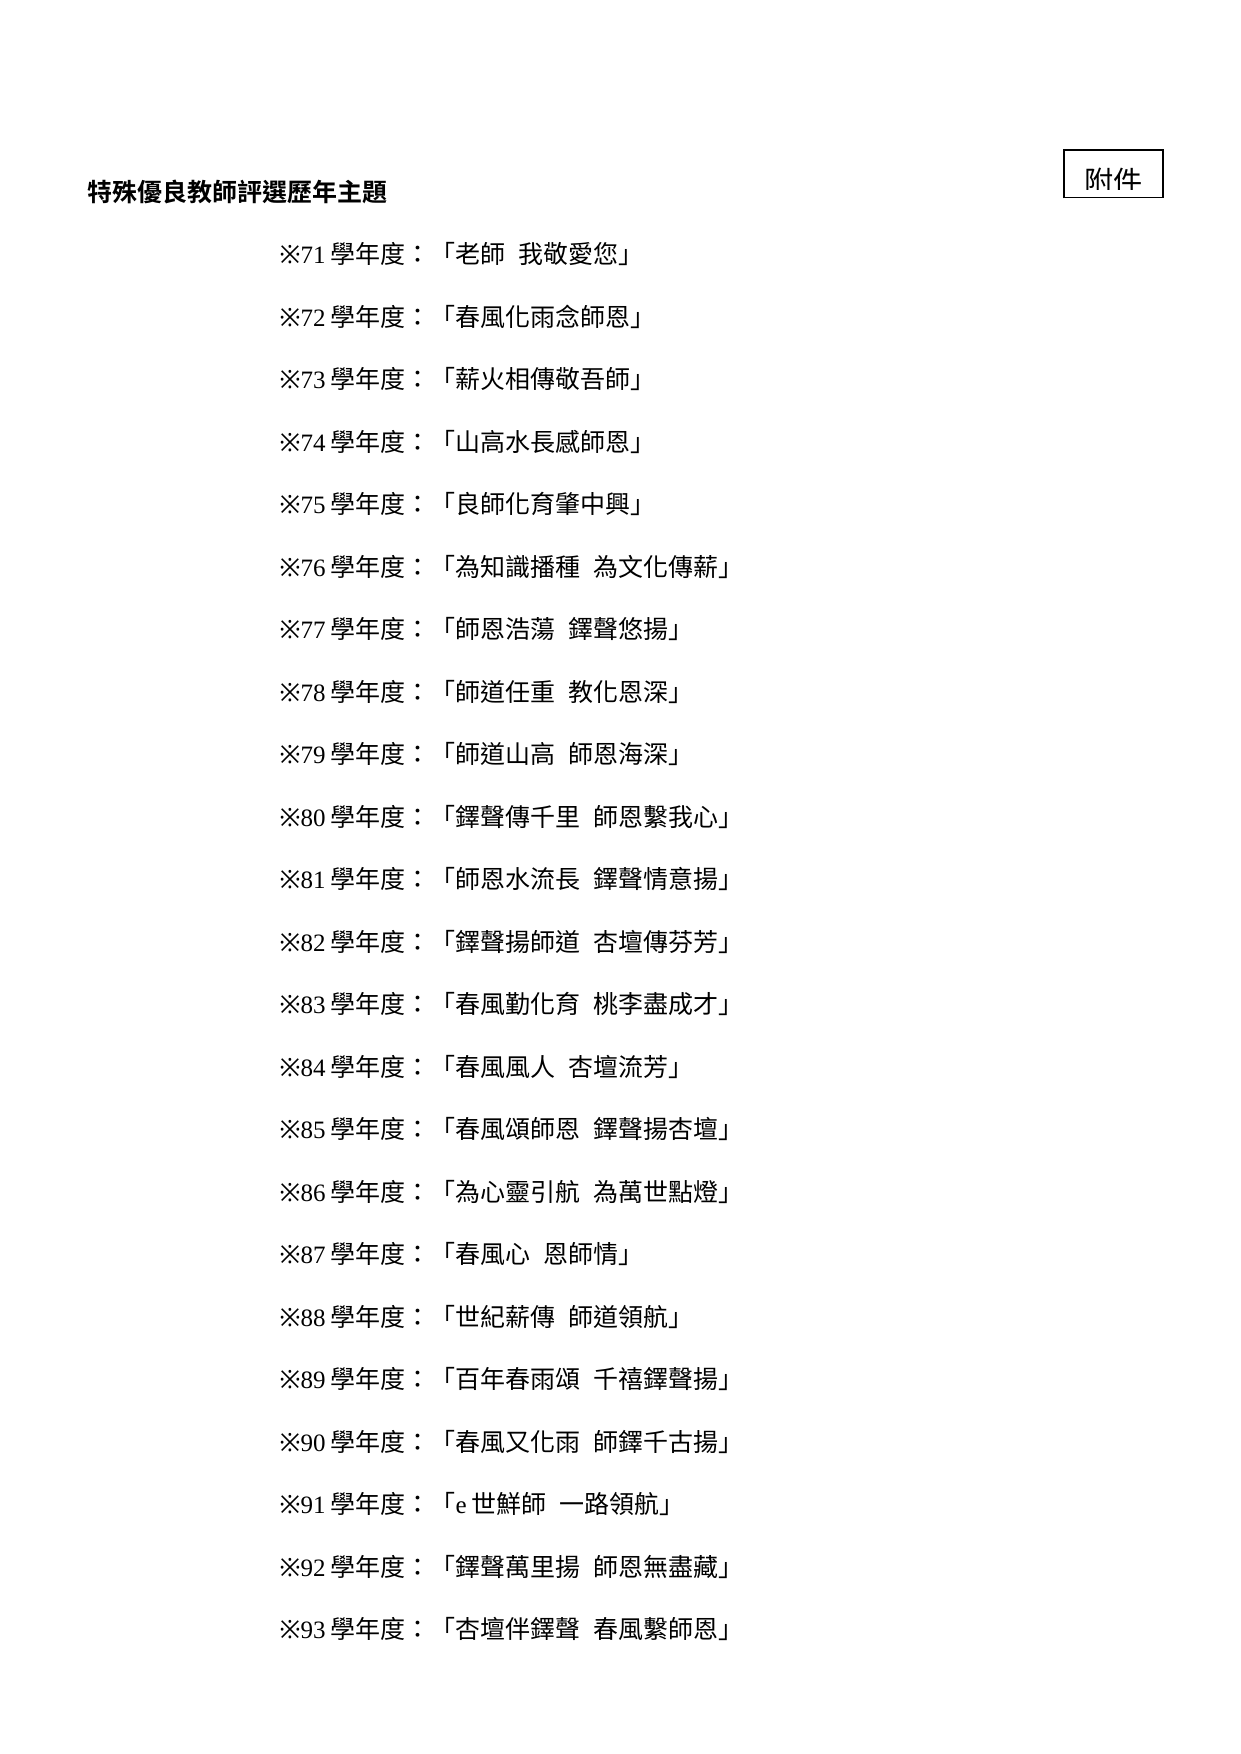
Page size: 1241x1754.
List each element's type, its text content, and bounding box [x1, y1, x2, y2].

text ※72學年度：「春風化雨念師恩」 [75, 273, 1165, 336]
text ※78學年度：「師道任重 教化恩深」 [75, 648, 1165, 711]
text ※92學年度：「鐸聲萬里揚 師恩無盡藏」 [75, 1523, 1165, 1586]
text ※93學年度：「杏壇伴鐸聲 春風繫師恩」 [75, 1586, 1165, 1648]
text 附件 [1079, 158, 1147, 189]
text ※87學年度：「春風心 恩師情」 [75, 1211, 1165, 1273]
text ※90學年度：「春風又化雨 師鐸千古揚」 [75, 1398, 1165, 1461]
text 特殊優良教師評選歷年主題 [75, 148, 1165, 211]
text ※74學年度：「山高水長感師恩」 [75, 398, 1165, 461]
text ※91學年度：「e世鮮師 一路領航」 [75, 1461, 1165, 1523]
text ※81學年度：「師恩水流長 鐸聲情意揚」 [75, 836, 1165, 898]
text ※73學年度：「薪火相傳敬吾師」 [75, 336, 1165, 398]
text ※82學年度：「鐸聲揚師道 杏壇傳芬芳」 [75, 898, 1165, 961]
text ※75學年度：「良師化育肇中興」 [75, 461, 1165, 523]
text ※84學年度：「春風風人 杏壇流芳」 [75, 1023, 1165, 1086]
text ※88學年度：「世紀薪傳 師道領航」 [75, 1273, 1165, 1336]
text ※86學年度：「為心靈引航 為萬世點燈」 [75, 1148, 1165, 1211]
text ※71學年度：「老師 我敬愛您」 [75, 211, 1165, 273]
text ※76學年度：「為知識播種 為文化傳薪」 [75, 523, 1165, 586]
text ※83學年度：「春風勤化育 桃李盡成才」 [75, 961, 1165, 1023]
text ※79學年度：「師道山高 師恩海深」 [75, 711, 1165, 773]
text ※85學年度：「春風頌師恩 鐸聲揚杏壇」 [75, 1086, 1165, 1148]
text ※89學年度：「百年春雨頌 千禧鐸聲揚」 [75, 1336, 1165, 1398]
text ※77學年度：「師恩浩蕩 鐸聲悠揚」 [75, 586, 1165, 648]
text ※80學年度：「鐸聲傳千里 師恩繫我心」 [75, 773, 1165, 836]
